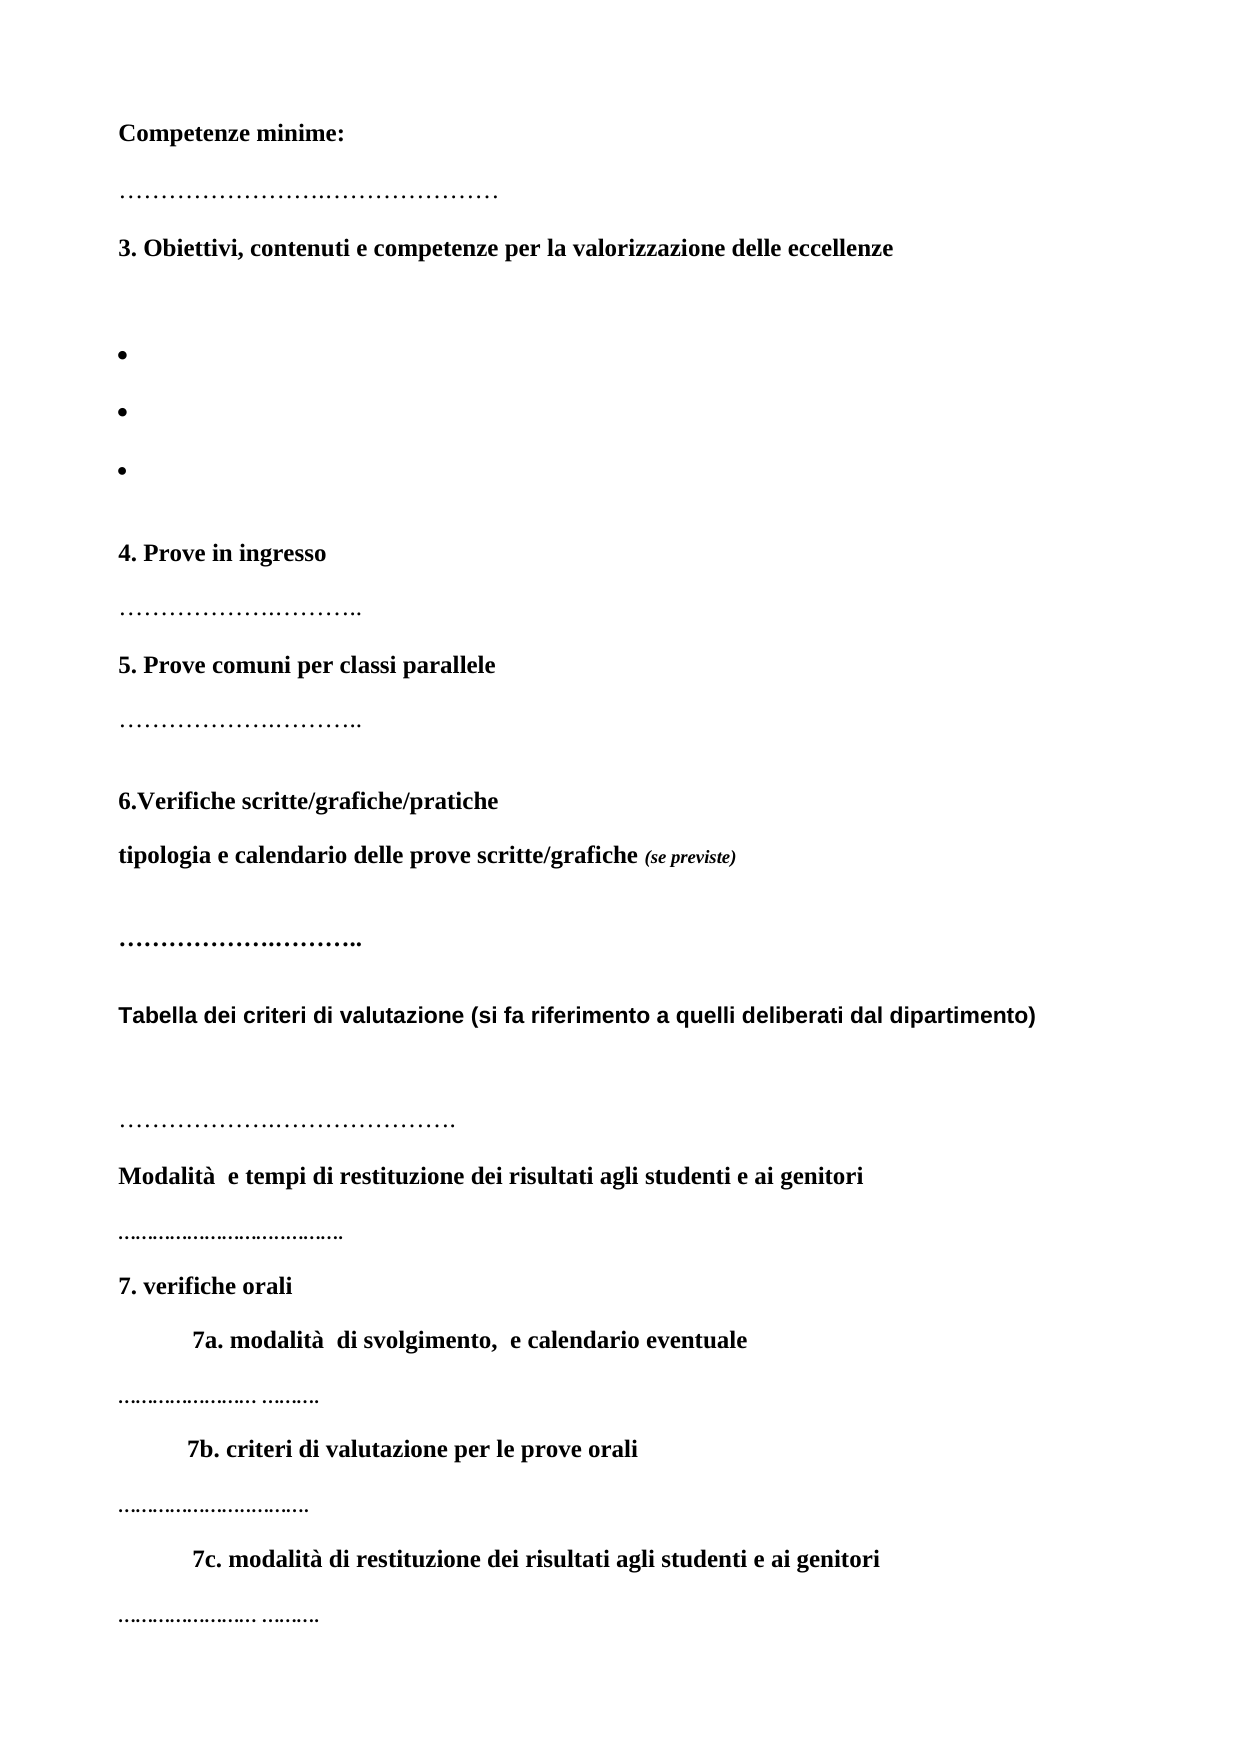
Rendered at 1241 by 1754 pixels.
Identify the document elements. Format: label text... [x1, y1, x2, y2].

text ……………….……….. [118, 704, 1122, 732]
text ……………….……….. [118, 923, 1122, 951]
list …………………….………………… [118, 176, 1122, 204]
text 4. Prove in ingresso [118, 538, 1122, 567]
text Tabella dei criteri di valutazione (si fa riferimento a quelli deliberati dal dipartimento) [118, 1002, 1122, 1029]
text …………………… ………. [118, 1379, 1122, 1409]
text Competenze minime: [118, 118, 1122, 147]
text ………………………..………. [118, 1215, 1122, 1246]
text 3. Obiettivi, contenuti e competenze per la valorizzazione delle eccellenze [118, 233, 1122, 262]
text tipologia e calendario delle prove scritte/grafiche (se previste) [118, 840, 1122, 869]
text ……………….……….. [118, 592, 1122, 621]
text 5. Prove comuni per classi parallele [118, 650, 1122, 678]
text 7c. modalità di restituzione dei risultati agli studenti e ai genitori [118, 1544, 1122, 1573]
text 7. verifiche orali [118, 1271, 1122, 1300]
text …………………..………. [118, 1488, 1122, 1519]
text ……………….…………………. [118, 1104, 1122, 1133]
text …………………… ………. [118, 1598, 1122, 1629]
text Modalità e tempi di restituzione dei risultati agli studenti e ai genitori [118, 1161, 1122, 1190]
text 7a. modalità di svolgimento, e calendario eventuale [118, 1325, 1122, 1354]
text 7b. criteri di valutazione per le prove orali [118, 1434, 1122, 1463]
text 6.Verifiche scritte/grafiche/pratiche [118, 786, 1122, 815]
